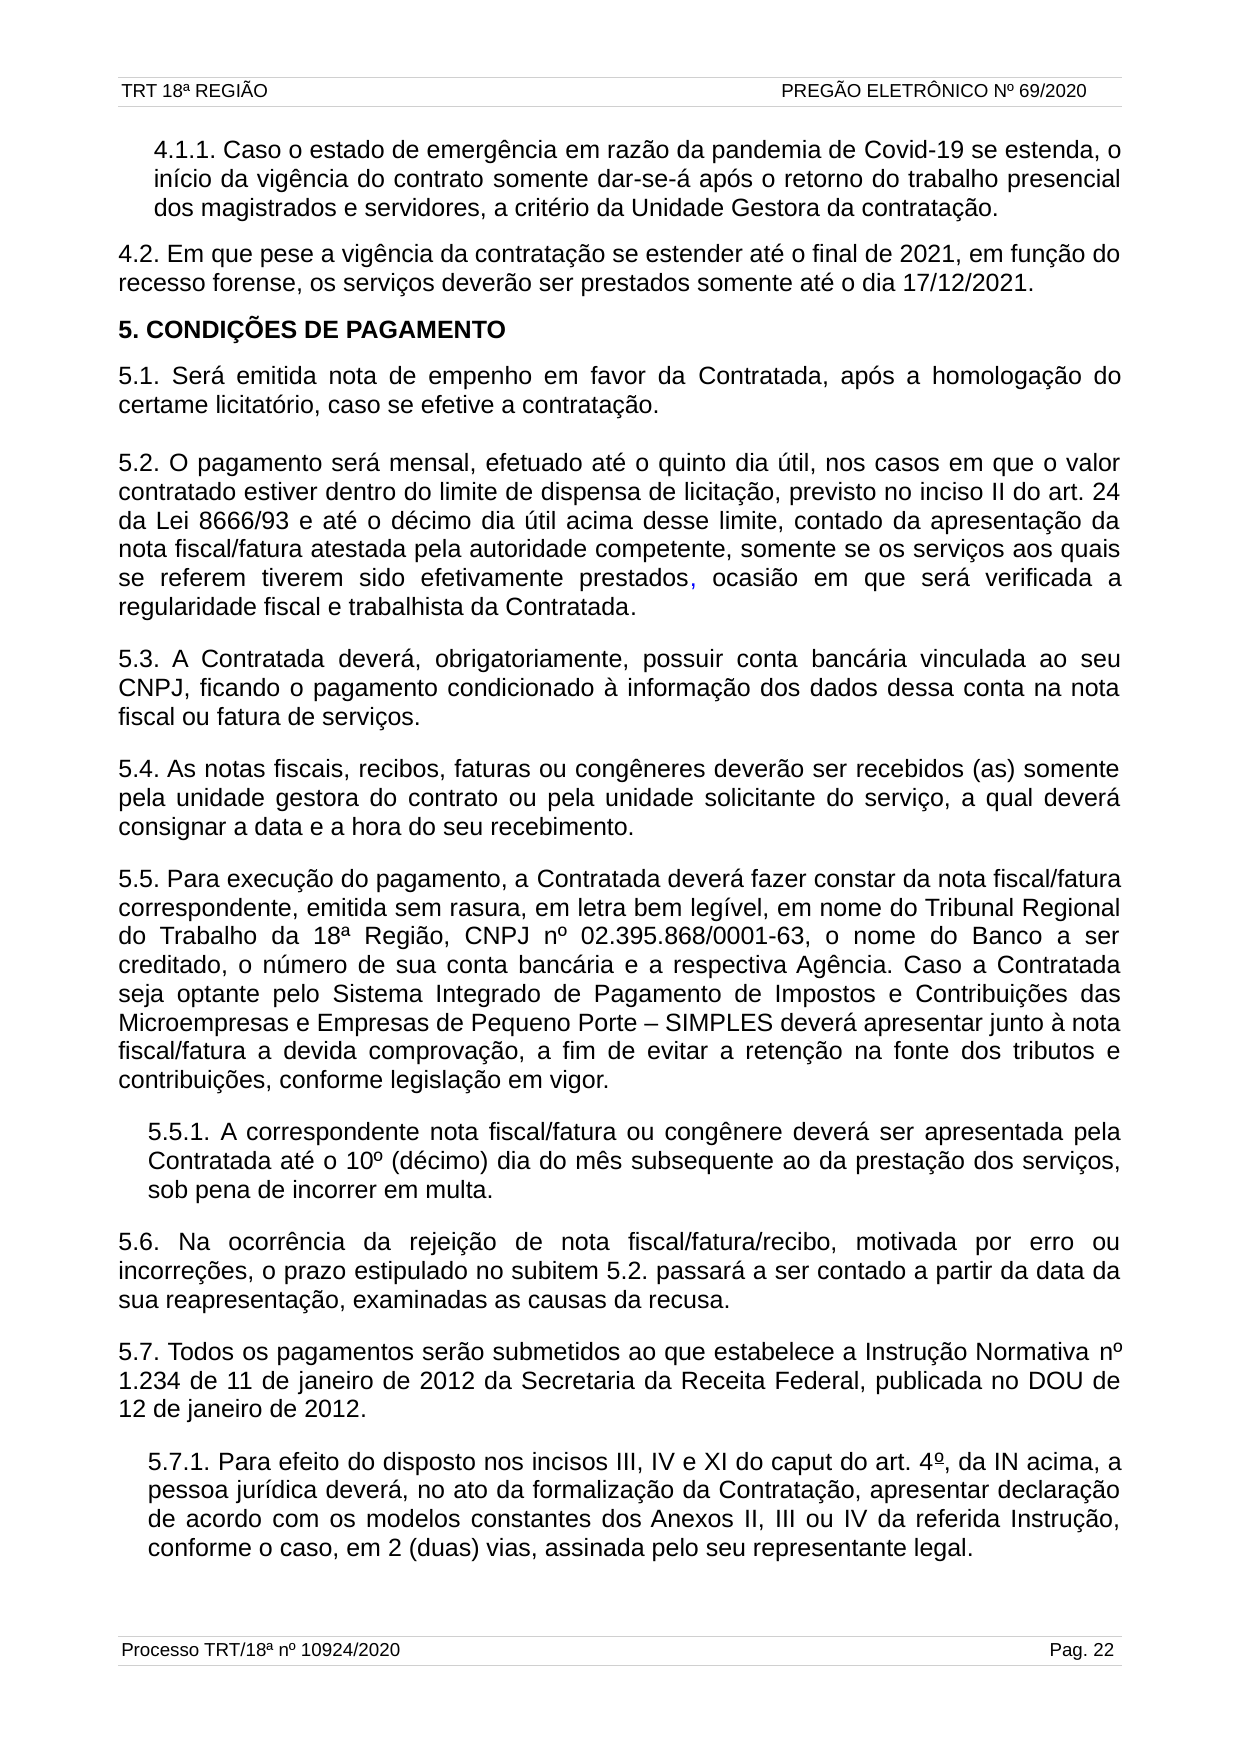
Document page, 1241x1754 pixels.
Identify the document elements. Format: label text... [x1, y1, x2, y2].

text 4.1.1. Caso o estado de emergência em razão da pandemia de Covid-19 se estenda, o início da vigência do contrato somente dar-se-á após o retorno do trabalho presencial dos magistrados e servidores, a critério da Unidade Gestora da contratação. [153, 136, 1122, 222]
text 5.4. As notas fiscais, recibos, faturas ou congêneres deverão ser recebidos (as) somente pela unidade gestora do contrato ou pela unidade solicitante do serviço, a qual deverá consignar a data e a hora do seu recebimento. [118, 754, 1122, 840]
text 5.3. A Contratada deverá, obrigatoriamente, possuir conta bancária vinculada ao seu CNPJ, ficando o pagamento condicionado à informação dos dados dessa conta na nota fiscal ou fatura de serviços. [118, 644, 1122, 730]
text 4.2. Em que pese a vigência da contratação se estender até o final de 2021, em função do recesso forense, os serviços deverão ser prestados somente até o dia 17/12/2021. [118, 239, 1122, 297]
text 5.6. Na ocorrência da rejeição de nota fiscal/fatura/recibo, motivada por erro ou incorreções, o prazo estipulado no subitem 5.2. passará a ser contado a partir da data da sua reapresentação, examinadas as causas da recusa. [118, 1227, 1122, 1313]
text 5.5.1. A correspondente nota fiscal/fatura ou congênere deverá ser apresentada pela Contratada até o 10º (décimo) dia do mês subsequente ao da prestação dos serviços, sob pena de incorrer em multa. [148, 1117, 1122, 1203]
text 5.5. Para execução do pagamento, a Contratada deverá fazer constar da nota fiscal/fatura correspondente, emitida sem rasura, em letra bem legível, em nome do Tribunal Regional do Trabalho da 18ª Região, CNPJ nº 02.395.868/0001-63, o nome do Banco a ser creditado, o número de sua conta bancária e a respectiva Agência. Caso a Contratada seja optante pelo Sistema Integrado de Pagamento de Impostos e Contribuições das Microempresas e Empresas de Pequeno Porte – SIMPLES deverá apresentar junto à nota fiscal/fatura a devida comprovação, a fim de evitar a retenção na fonte dos tributos e contribuições, conforme legislação em vigor. [118, 864, 1122, 1094]
text 5. CONDIÇÕES DE PAGAMENTO [118, 315, 1122, 343]
text 5.7.1. Para efeito do disposto nos incisos III, IV e XI do caput do art. 4º, da IN acima, a pessoa jurídica deverá, no ato da formalização da Contratação, apresentar declaração de acordo com os modelos constantes dos Anexos II, III ou IV da referida Instrução, conforme o caso, em 2 (duas) vias, assinada pelo seu representante legal. [148, 1447, 1122, 1562]
text 5.7. Todos os pagamentos serão submetidos ao que estabelece a Instrução Normativa nº 1.234 de 11 de janeiro de 2012 da Secretaria da Receita Federal, publicada no DOU de 12 de janeiro de 2012. [118, 1337, 1122, 1423]
text 5.2. O pagamento será mensal, efetuado até o quinto dia útil, nos casos em que o valor contratado estiver dentro do limite de dispensa de licitação, previsto no inciso II do art. 24 da Lei 8666/93 e até o décimo dia útil acima desse limite, contado da apresentação da nota fiscal/fatura atestada pela autoridade competente, somente se os serviços aos quais se referem tiverem sido efetivamente prestados, ocasião em que será verificada a regularidade fiscal e trabalhista da Contratada. [118, 448, 1122, 621]
text 5.1. Será emitida nota de empenho em favor da Contratada, após a homologação do certame licitatório, caso se efetive a contratação. [118, 361, 1122, 419]
